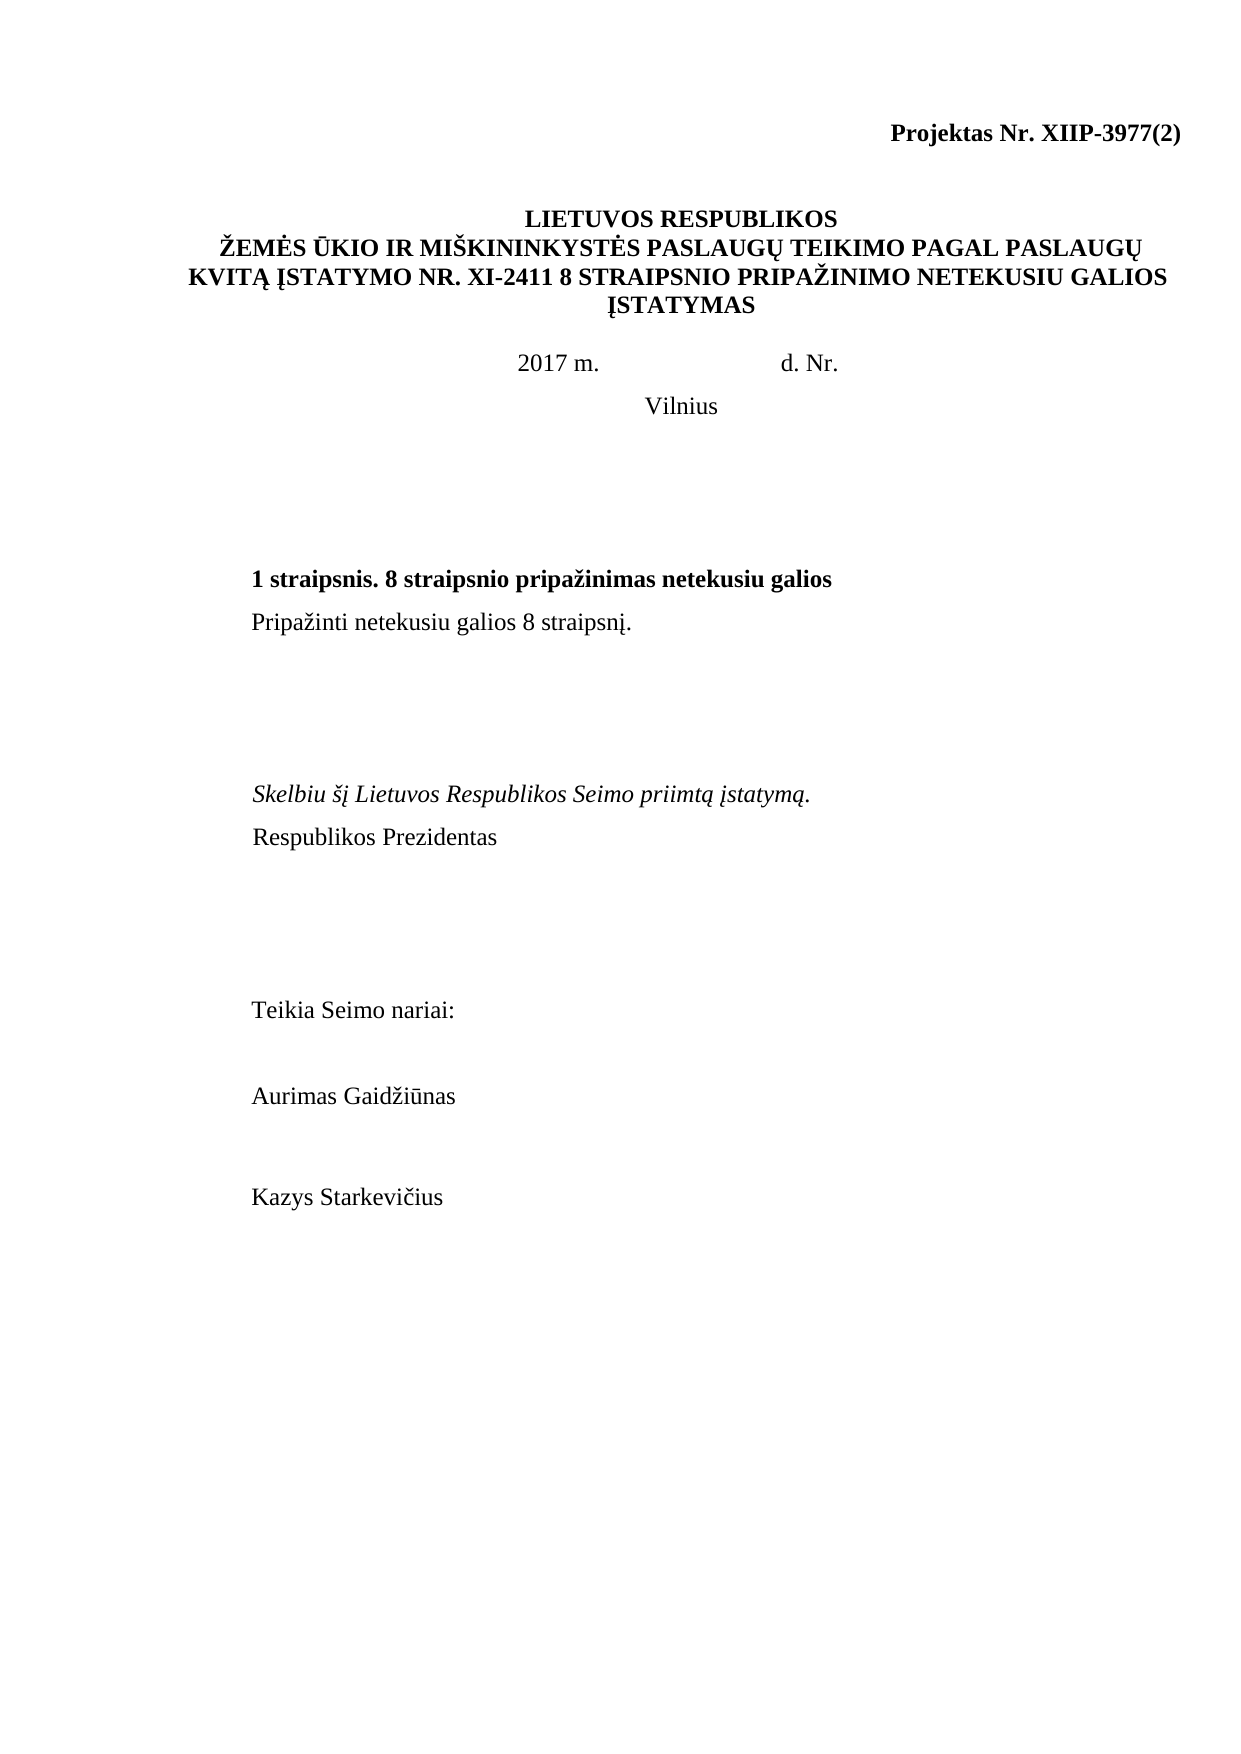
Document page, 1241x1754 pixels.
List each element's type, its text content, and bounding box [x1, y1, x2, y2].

text įstatymas [177, 291, 1185, 319]
text LIETUVOS RESPUBLIKOS [177, 204, 1185, 233]
text žemės ūkio ir miškininkystės paslaugų teikimo pagal paslaugų kvitą įstatymo Nr. XI-2411 8 STRAIPSNIo PRIPAŽINIMO NETEKUSIU GALIOS [177, 233, 1185, 291]
text Teikia Seimo nariai: [177, 995, 1181, 1024]
text Respublikos Prezidentas [177, 822, 1181, 851]
text 1 straipsnis. 8 straipsnio pripažinimas netekusiu galios [177, 564, 1181, 592]
text 2017 m. d. Nr. Vilnius [177, 348, 1185, 420]
text Skelbiu šį Lietuvos Respublikos Seimo priimtą įstatymą. [177, 779, 1181, 808]
text Projektas Nr. XIIP-3977(2) [177, 118, 1181, 147]
text Aurimas Gaidžiūnas [177, 1081, 1181, 1110]
text Pripažinti netekusiu galios 8 straipsnį. [177, 607, 1181, 636]
text Kazys Starkevičius [177, 1182, 1181, 1211]
